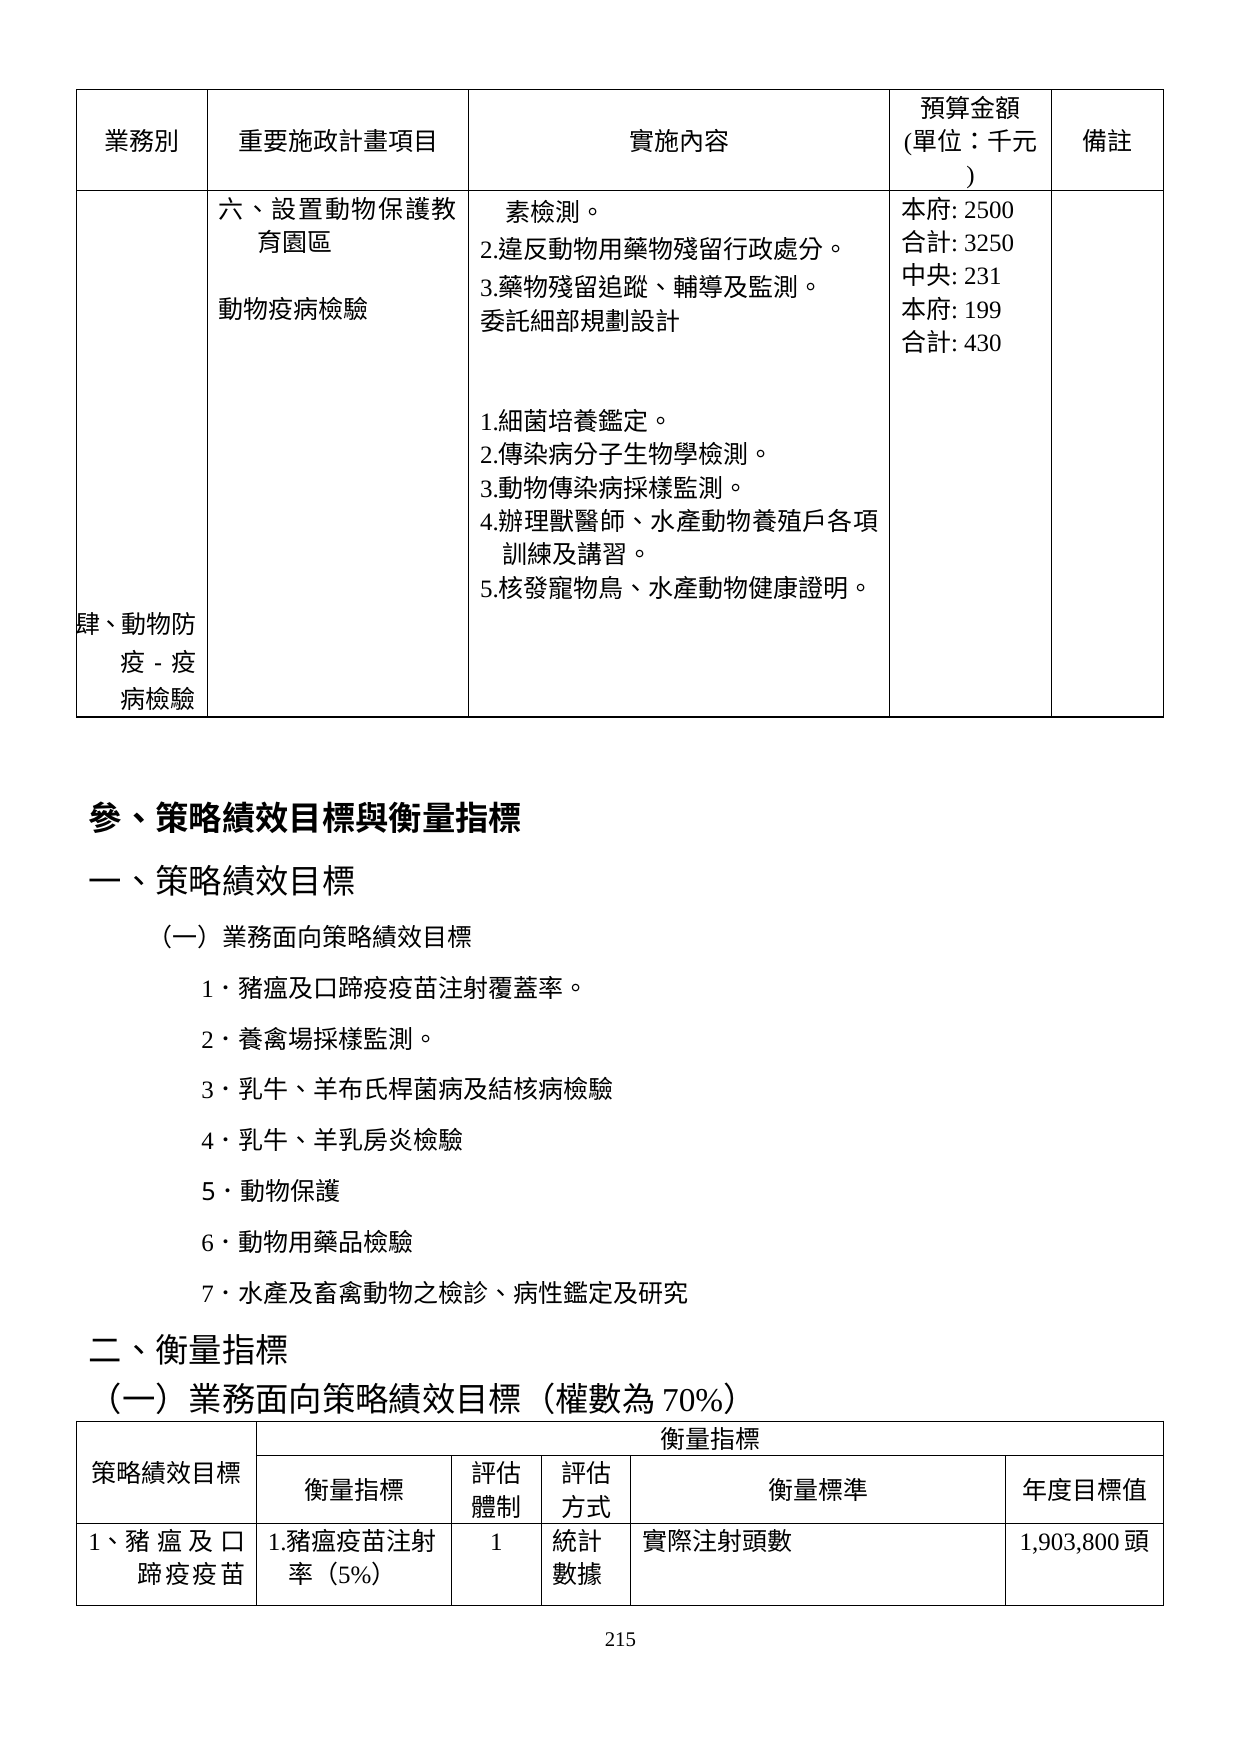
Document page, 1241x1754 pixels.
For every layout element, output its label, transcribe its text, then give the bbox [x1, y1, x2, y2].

table_cell 1 [452, 1524, 541, 1605]
table_cell 實際注射頭數 [631, 1524, 1005, 1605]
table_cell 素檢測。 2.違反動物用藥物殘留行政處分。 3.藥物殘留追蹤、輔導及監測。 委託細部規劃設計 1.細菌培養鑑定。 2.傳染病分子生物學檢測。 3.動物傳染病採樣監測。 4.辦理獸醫師、水產動物養殖戶各項訓練及講習。 5.核發寵物鳥、水產動物健康證明。 [469, 191, 889, 716]
text （一）業務面向策略績效目標（權數為70%） [88, 1372, 1152, 1421]
table_cell 1,903,800頭 [1006, 1524, 1163, 1605]
text 二、衡量指標 [88, 1324, 1152, 1372]
table_cell 統計數據 [542, 1524, 630, 1605]
text 一、策略績效目標 [88, 854, 1152, 903]
list 動物保護 [201, 1172, 1152, 1208]
table_header 衡量指標 [257, 1422, 1163, 1455]
table_header 預算金額 (單位：千元) [890, 90, 1051, 190]
list 乳牛、羊布氏桿菌病及結核病檢驗 [201, 1070, 1152, 1106]
table_cell 六、設置動物保護教育園區 動物疫病檢驗 [208, 191, 468, 716]
table_cell 評估體制 [452, 1456, 541, 1523]
table_cell 年度目標值 [1006, 1456, 1163, 1523]
table_header 重要施政計畫項目 [208, 90, 468, 190]
table_cell 1.豬瘟疫苗注射率（5%） [257, 1524, 451, 1605]
table_cell 衡量標準 [631, 1456, 1005, 1523]
table_cell 評估方式 [542, 1456, 630, 1523]
text （一）業務面向策略績效目標 [148, 917, 1152, 954]
table_header 策略績效目標 [77, 1422, 256, 1523]
table_cell [77, 718, 1051, 755]
list 養禽場採樣監測。 [201, 1019, 1152, 1055]
table_header 實施內容 [469, 90, 889, 190]
table_header 備註 [1052, 90, 1163, 190]
table_cell 本府: 2500 合計: 3250 中央: 231 本府: 199 合計: 430 [890, 191, 1051, 716]
list 動物用藥品檢驗 [201, 1222, 1152, 1259]
list 豬瘟及口蹄疫疫苗注射覆蓋率。 [201, 968, 1152, 1004]
table_cell 豬瘟及口蹄疫疫苗注射覆蓋率 （10 %） [77, 1524, 256, 1605]
list 水產及畜禽動物之檢診、病性鑑定及研究 [201, 1273, 1152, 1309]
list 乳牛、羊乳房炎檢驗 [201, 1121, 1152, 1157]
table_cell [1051, 718, 1163, 755]
table_cell 衡量指標 [257, 1456, 451, 1523]
table_cell [1052, 191, 1163, 716]
table_cell 肆、動物防疫-疫病檢驗 [77, 191, 207, 716]
table_header 業務別 [77, 90, 207, 190]
text 參、策略績效目標與衡量指標 [88, 792, 1152, 840]
